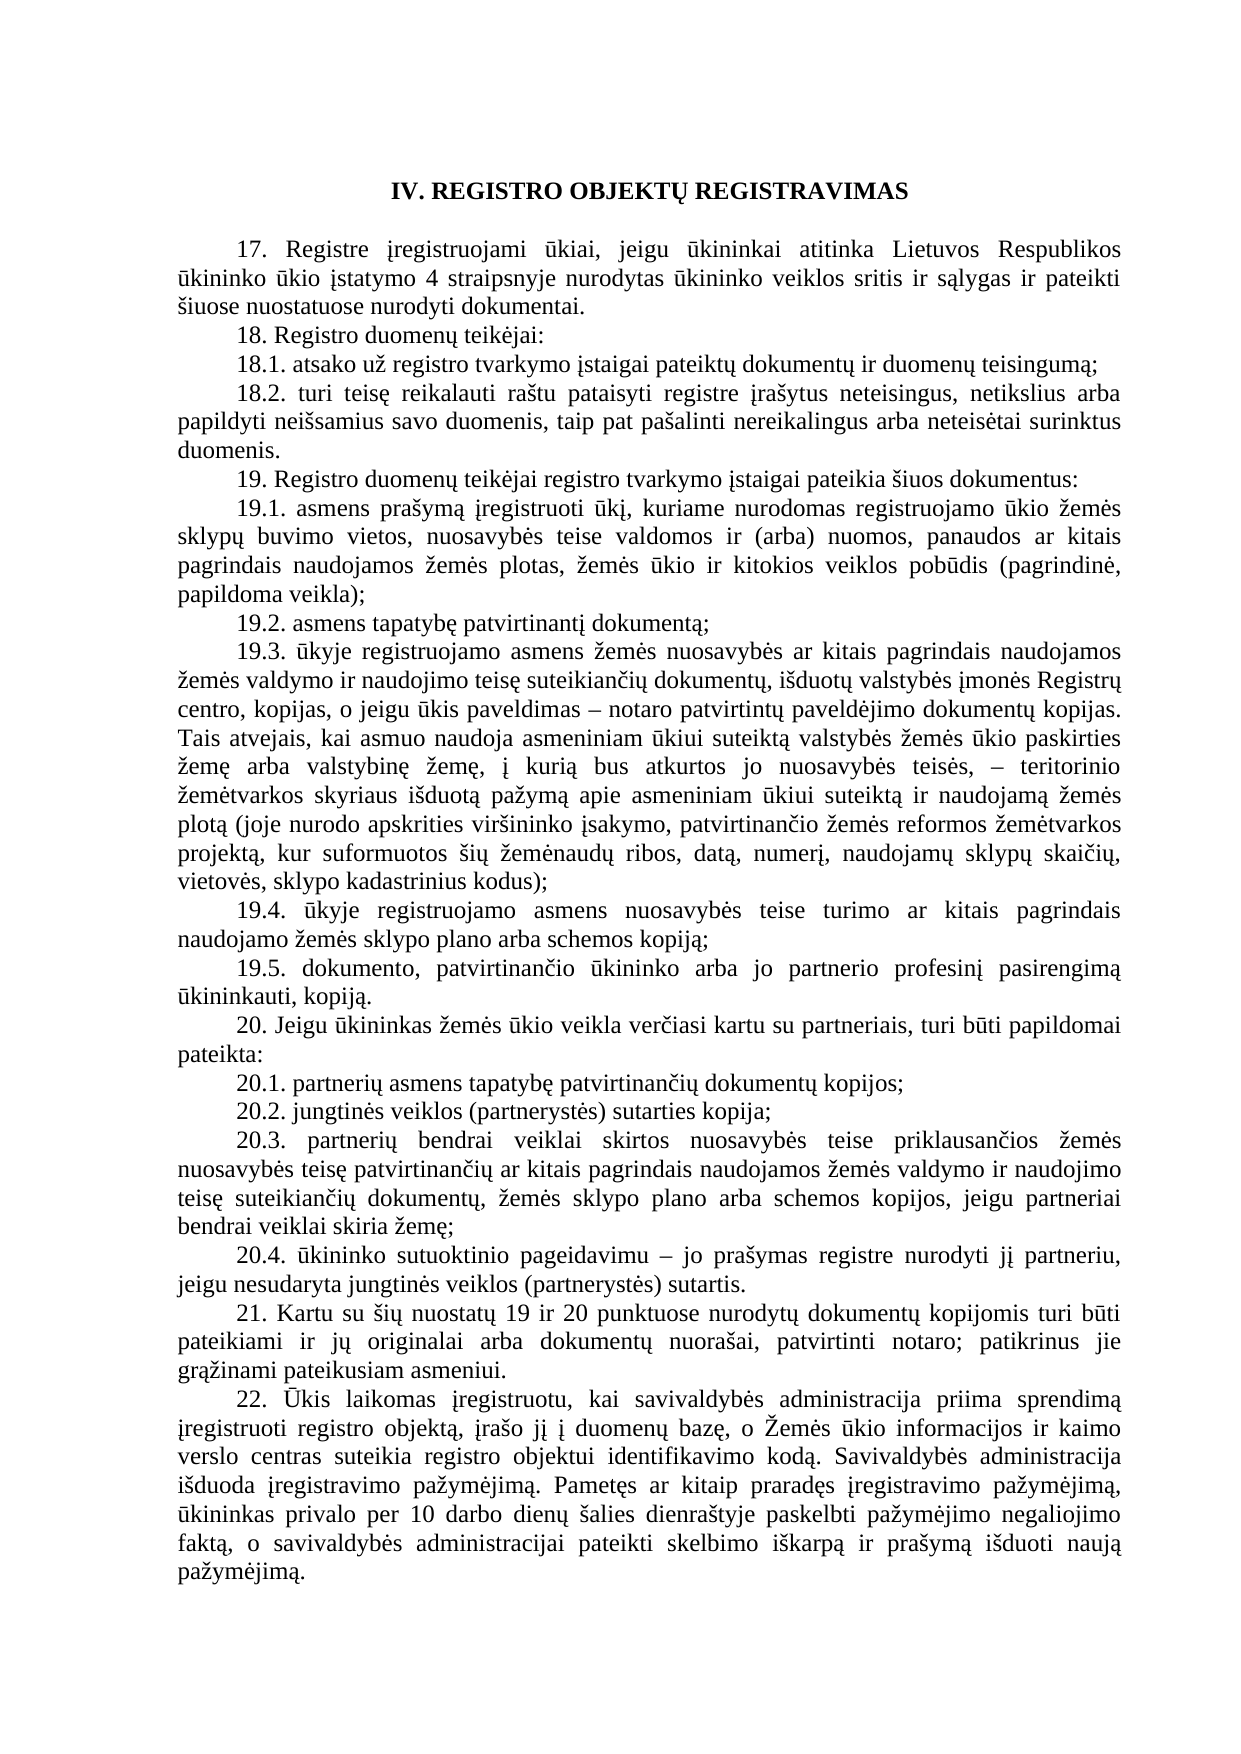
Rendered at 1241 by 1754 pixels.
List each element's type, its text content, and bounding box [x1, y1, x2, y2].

text 19.5. dokumento, patvirtinančio ūkininko arba jo partnerio profesinį pasirengimą ūkininkauti, kopiją. [177, 953, 1122, 1010]
text 17. Registre įregistruojami ūkiai, jeigu ūkininkai atitinka Lietuvos Respublikos ūkininko ūkio įstatymo 4 straipsnyje nurodytas ūkininko veiklos sritis ir sąlygas ir pateikti šiuose nuostatuose nurodyti dokumentai. [177, 234, 1122, 320]
text IV. REGISTRO OBJEKTŲ REGISTRAVIMAS [177, 176, 1122, 205]
text 22. Ūkis laikomas įregistruotu, kai savivaldybės administracija priima sprendimą įregistruoti registro objektą, įrašo jį į duomenų bazę, o Žemės ūkio informacijos ir kaimo verslo centras suteikia registro objektui identifikavimo kodą. Savivaldybės administracija išduoda įregistravimo pažymėjimą. Pametęs ar kitaip praradęs įregistravimo pažymėjimą, ūkininkas privalo per 10 darbo dienų šalies dienraštyje paskelbti pažymėjimo negaliojimo faktą, o savivaldybės administracijai pateikti skelbimo iškarpą ir prašymą išduoti naują pažymėjimą. [177, 1384, 1122, 1585]
text 18. Registro duomenų teikėjai: [177, 320, 1122, 349]
text 19.3. ūkyje registruojamo asmens žemės nuosavybės ar kitais pagrindais naudojamos žemės valdymo ir naudojimo teisę suteikiančių dokumentų, išduotų valstybės įmonės Registrų centro, kopijas, o jeigu ūkis paveldimas – notaro patvirtintų paveldėjimo dokumentų kopijas. Tais atvejais, kai asmuo naudoja asmeniniam ūkiui suteiktą valstybės žemės ūkio paskirties žemę arba valstybinę žemę, į kurią bus atkurtos jo nuosavybės teisės, – teritorinio žemėtvarkos skyriaus išduotą pažymą apie asmeniniam ūkiui suteiktą ir naudojamą žemės plotą (joje nurodo apskrities viršininko įsakymo, patvirtinančio žemės reformos žemėtvarkos projektą, kur suformuotos šių žemėnaudų ribos, datą, numerį, naudojamų sklypų skaičių, vietovės, sklypo kadastrinius kodus); [177, 636, 1122, 895]
text 21. Kartu su šių nuostatų 19 ir 20 punktuose nurodytų dokumentų kopijomis turi būti pateikiami ir jų originalai arba dokumentų nuorašai, patvirtinti notaro; patikrinus jie grąžinami pateikusiam asmeniui. [177, 1298, 1122, 1384]
text 19.2. asmens tapatybę patvirtinantį dokumentą; [177, 608, 1122, 636]
text 19.4. ūkyje registruojamo asmens nuosavybės teise turimo ar kitais pagrindais naudojamo žemės sklypo plano arba schemos kopiją; [177, 895, 1122, 953]
text 20.3. partnerių bendrai veiklai skirtos nuosavybės teise priklausančios žemės nuosavybės teisę patvirtinančių ar kitais pagrindais naudojamos žemės valdymo ir naudojimo teisę suteikiančių dokumentų, žemės sklypo plano arba schemos kopijos, jeigu partneriai bendrai veiklai skiria žemę; [177, 1125, 1122, 1240]
text 19.1. asmens prašymą įregistruoti ūkį, kuriame nurodomas registruojamo ūkio žemės sklypų buvimo vietos, nuosavybės teise valdomos ir (arba) nuomos, panaudos ar kitais pagrindais naudojamos žemės plotas, žemės ūkio ir kitokios veiklos pobūdis (pagrindinė, papildoma veikla); [177, 493, 1122, 608]
text 18.2. turi teisę reikalauti raštu pataisyti registre įrašytus neteisingus, netikslius arba papildyti neišsamius savo duomenis, taip pat pašalinti nereikalingus arba neteisėtai surinktus duomenis. [177, 378, 1122, 464]
text 19. Registro duomenų teikėjai registro tvarkymo įstaigai pateikia šiuos dokumentus: [177, 464, 1122, 493]
text 18.1. atsako už registro tvarkymo įstaigai pateiktų dokumentų ir duomenų teisingumą; [177, 349, 1122, 378]
text 20.4. ūkininko sutuoktinio pageidavimu – jo prašymas registre nurodyti jį partneriu, jeigu nesudaryta jungtinės veiklos (partnerystės) sutartis. [177, 1240, 1122, 1298]
text 20. Jeigu ūkininkas žemės ūkio veikla verčiasi kartu su partneriais, turi būti papildomai pateikta: [177, 1010, 1122, 1068]
text 20.1. partnerių asmens tapatybę patvirtinančių dokumentų kopijos; [177, 1068, 1122, 1096]
text 20.2. jungtinės veiklos (partnerystės) sutarties kopija; [177, 1096, 1122, 1125]
